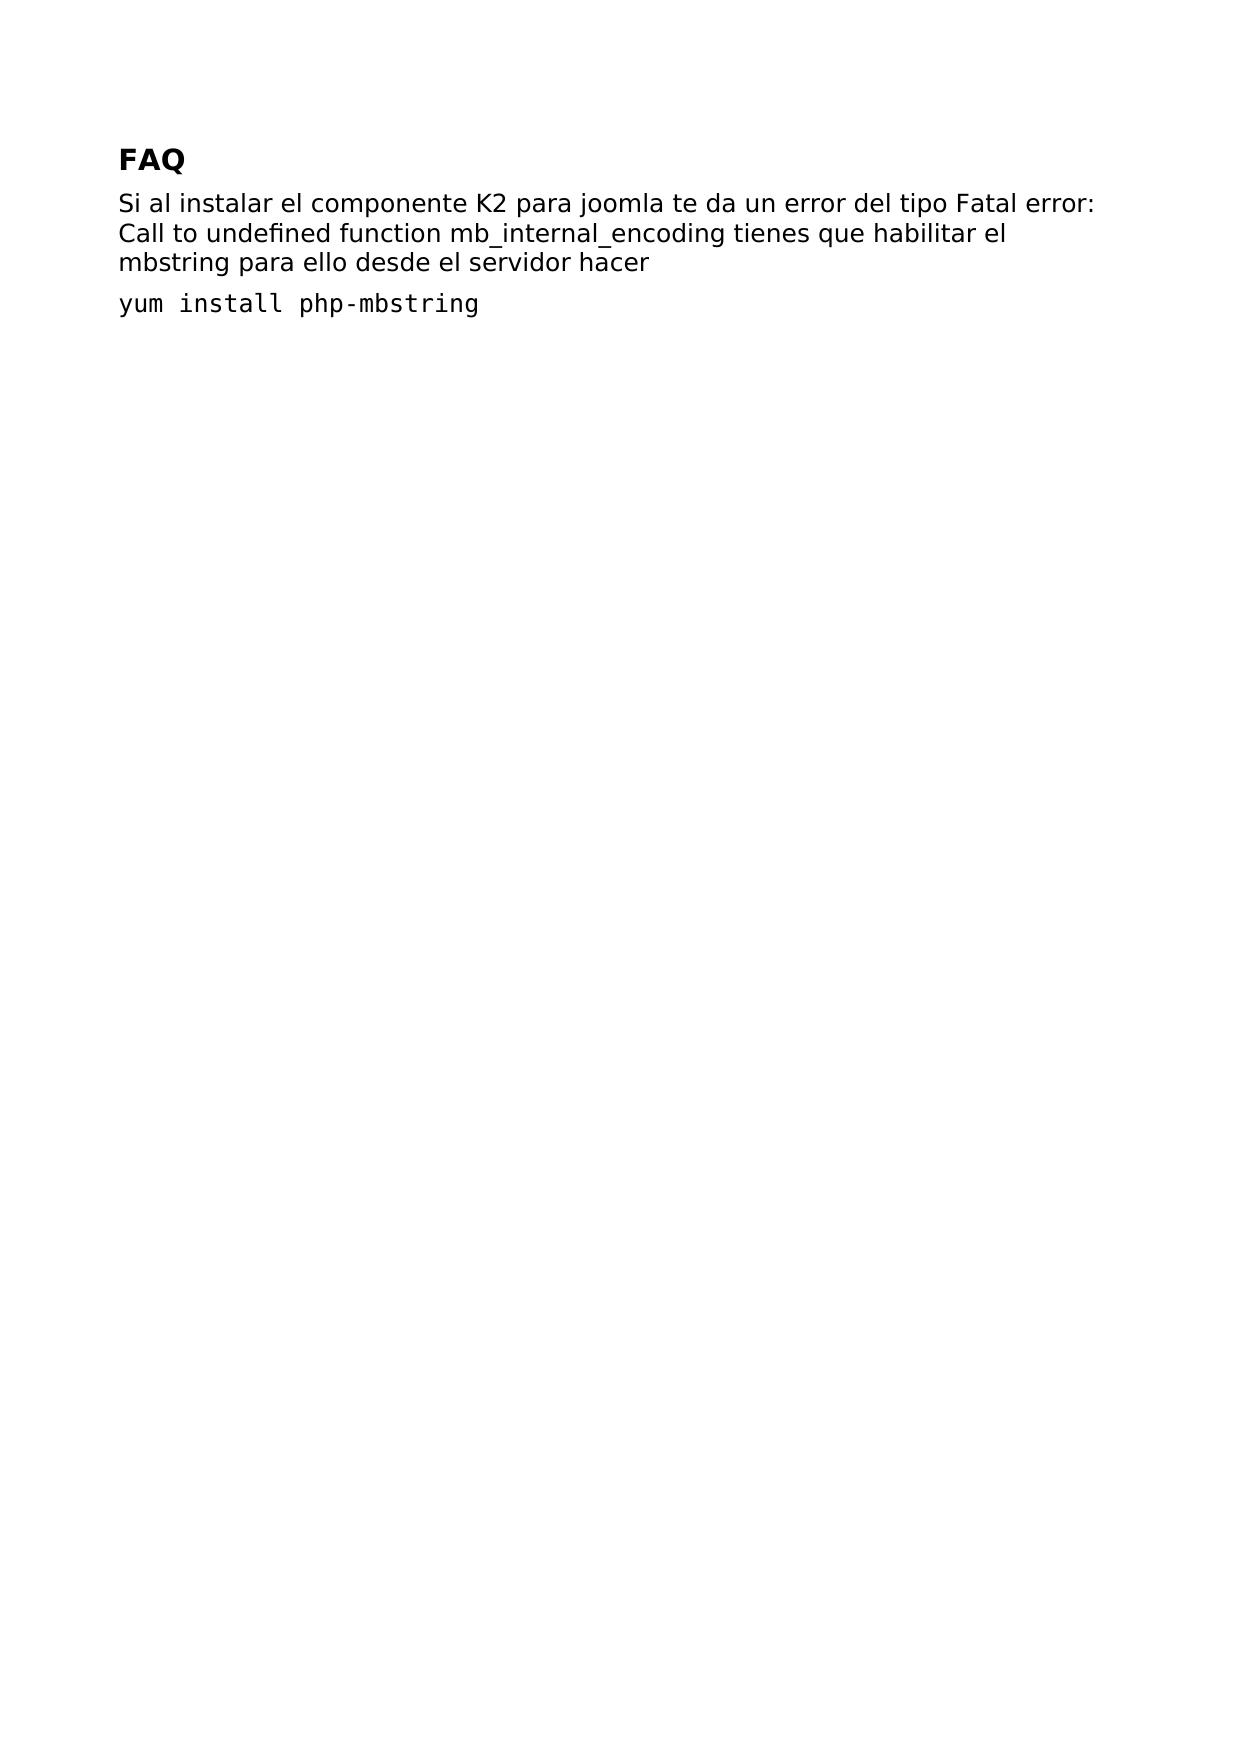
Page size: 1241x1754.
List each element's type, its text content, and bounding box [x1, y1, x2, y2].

text Si al instalar el componente K2 para joomla te da un error del tipo Fatal error: Call to undefined function mb_internal_encoding tienes que habilitar el mbstring para ello desde el servidor hacer [118, 189, 1122, 277]
text yum install php-mbstring [118, 289, 1122, 319]
subtitle FAQ [118, 143, 1122, 177]
